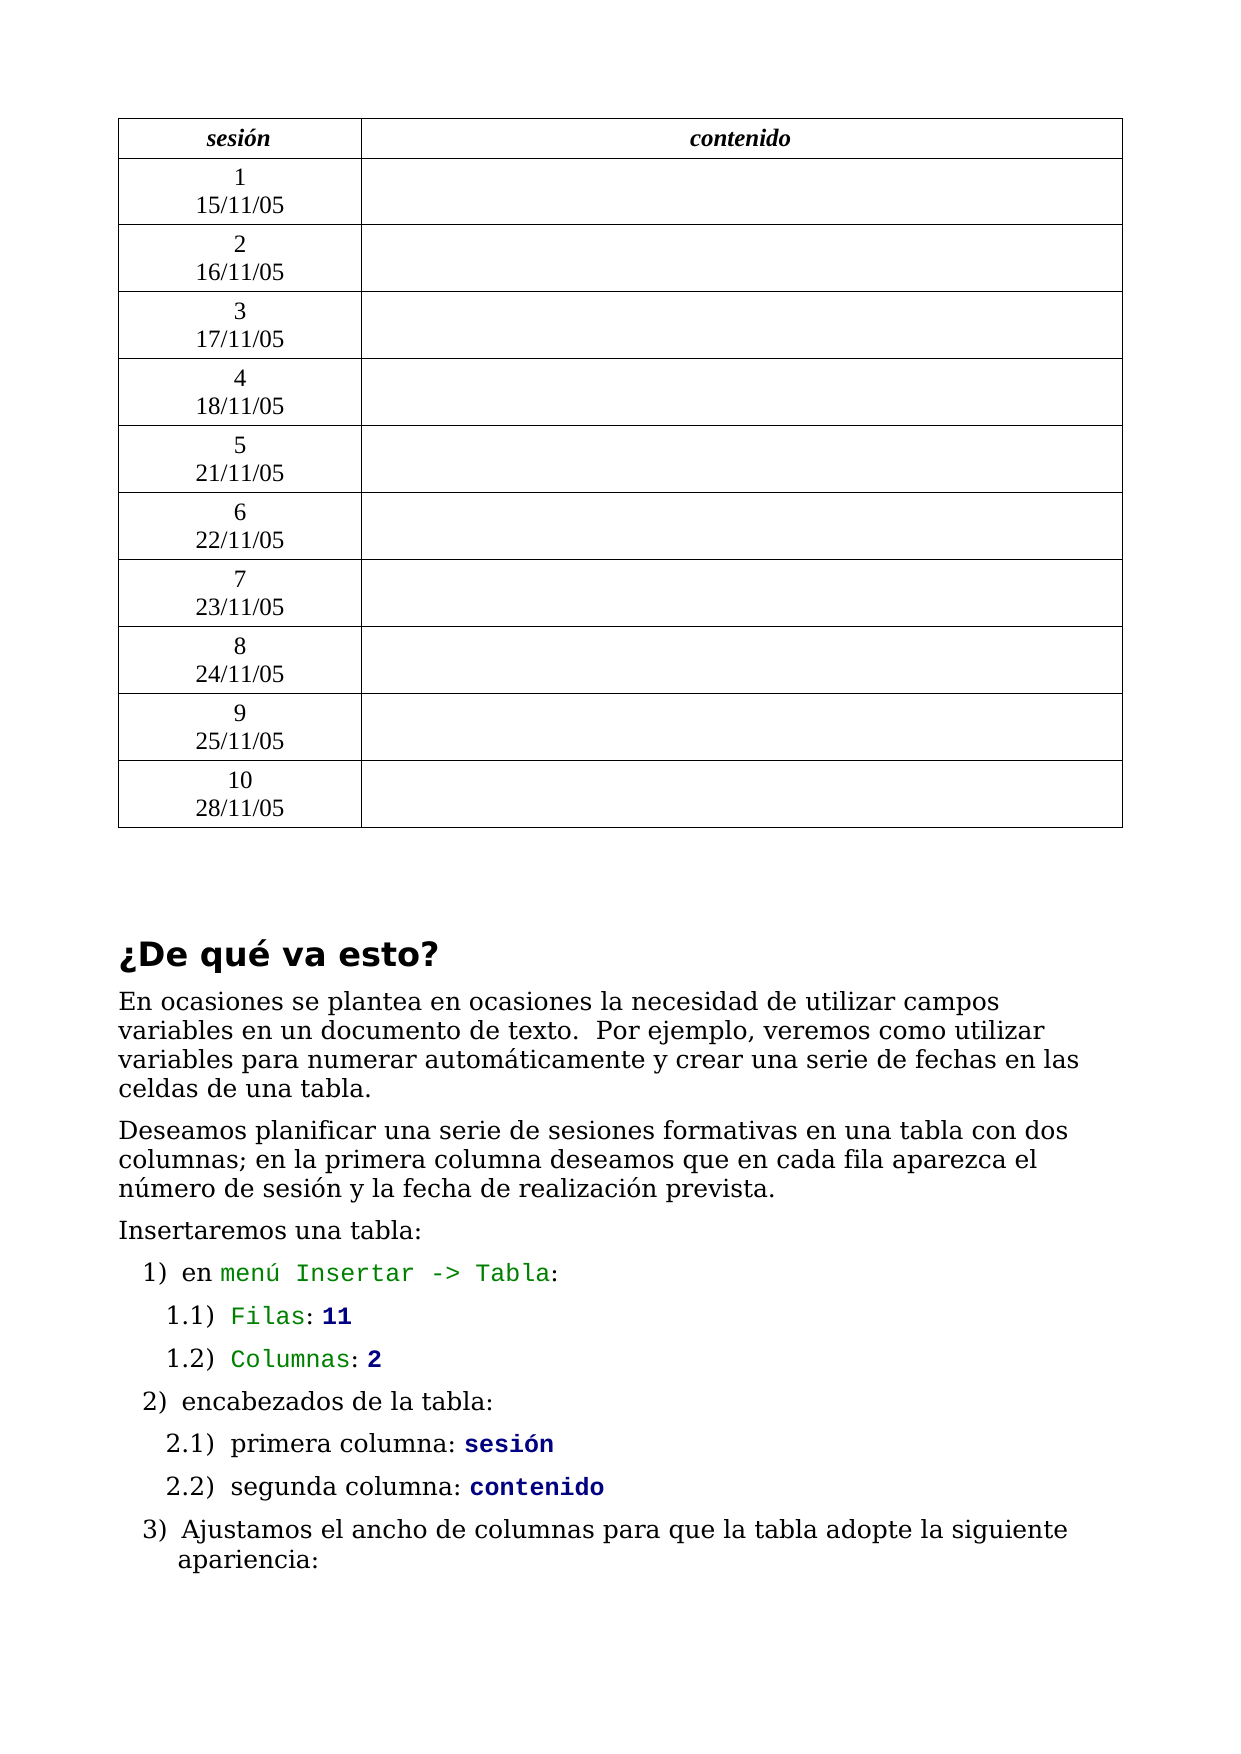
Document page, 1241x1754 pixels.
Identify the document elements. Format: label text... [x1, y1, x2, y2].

table_cell [362, 159, 1122, 224]
table_cell 5 21/11/05 [119, 426, 361, 492]
table_header sesión [119, 119, 361, 157]
list en menú Insertar -> Tabla: [142, 1258, 1122, 1288]
table_cell [362, 225, 1122, 291]
table_header contenido [362, 119, 1122, 157]
subtitle ¿De qué va esto? [118, 935, 1122, 974]
list encabezados de la tabla: [142, 1387, 1122, 1417]
table_cell 9 25/11/05 [119, 694, 361, 760]
table_cell 6 22/11/05 [119, 493, 361, 559]
table_cell [362, 627, 1122, 693]
table_cell [362, 292, 1122, 358]
list Filas: 11 [165, 1301, 1122, 1332]
text Deseamos planificar una serie de sesiones formativas en una tabla con dos columnas; en la primera columna deseamos que en cada fila aparezca el número de sesión y la fecha de realización prevista. [118, 1116, 1122, 1204]
table_cell 1 15/11/05 [119, 159, 361, 224]
table_cell [362, 560, 1122, 626]
table_cell [362, 694, 1122, 760]
table_cell [362, 761, 1122, 827]
text Insertaremos una tabla: [118, 1216, 1122, 1245]
table_cell 10 28/11/05 [119, 761, 361, 827]
list Columnas: 2 [165, 1344, 1122, 1375]
table_cell 7 23/11/05 [119, 560, 361, 626]
table_cell [362, 426, 1122, 492]
table_cell [362, 493, 1122, 559]
list primera columna: sesión [165, 1429, 1122, 1460]
list Ajustamos el ancho de columnas para que la tabla adopte la siguiente apariencia: [142, 1516, 1122, 1574]
table_cell 3 17/11/05 [119, 292, 361, 358]
table_cell [362, 359, 1122, 425]
table_cell 2 16/11/05 [119, 225, 361, 291]
table_cell 4 18/11/05 [119, 359, 361, 425]
text En ocasiones se plantea en ocasiones la necesidad de utilizar campos variables en un documento de texto. Por ejemplo, veremos como utilizar variables para numerar automáticamente y crear una serie de fechas en las celdas de una tabla. [118, 987, 1122, 1104]
list segunda columna: contenido [165, 1472, 1122, 1503]
table_cell 8 24/11/05 [119, 627, 361, 693]
